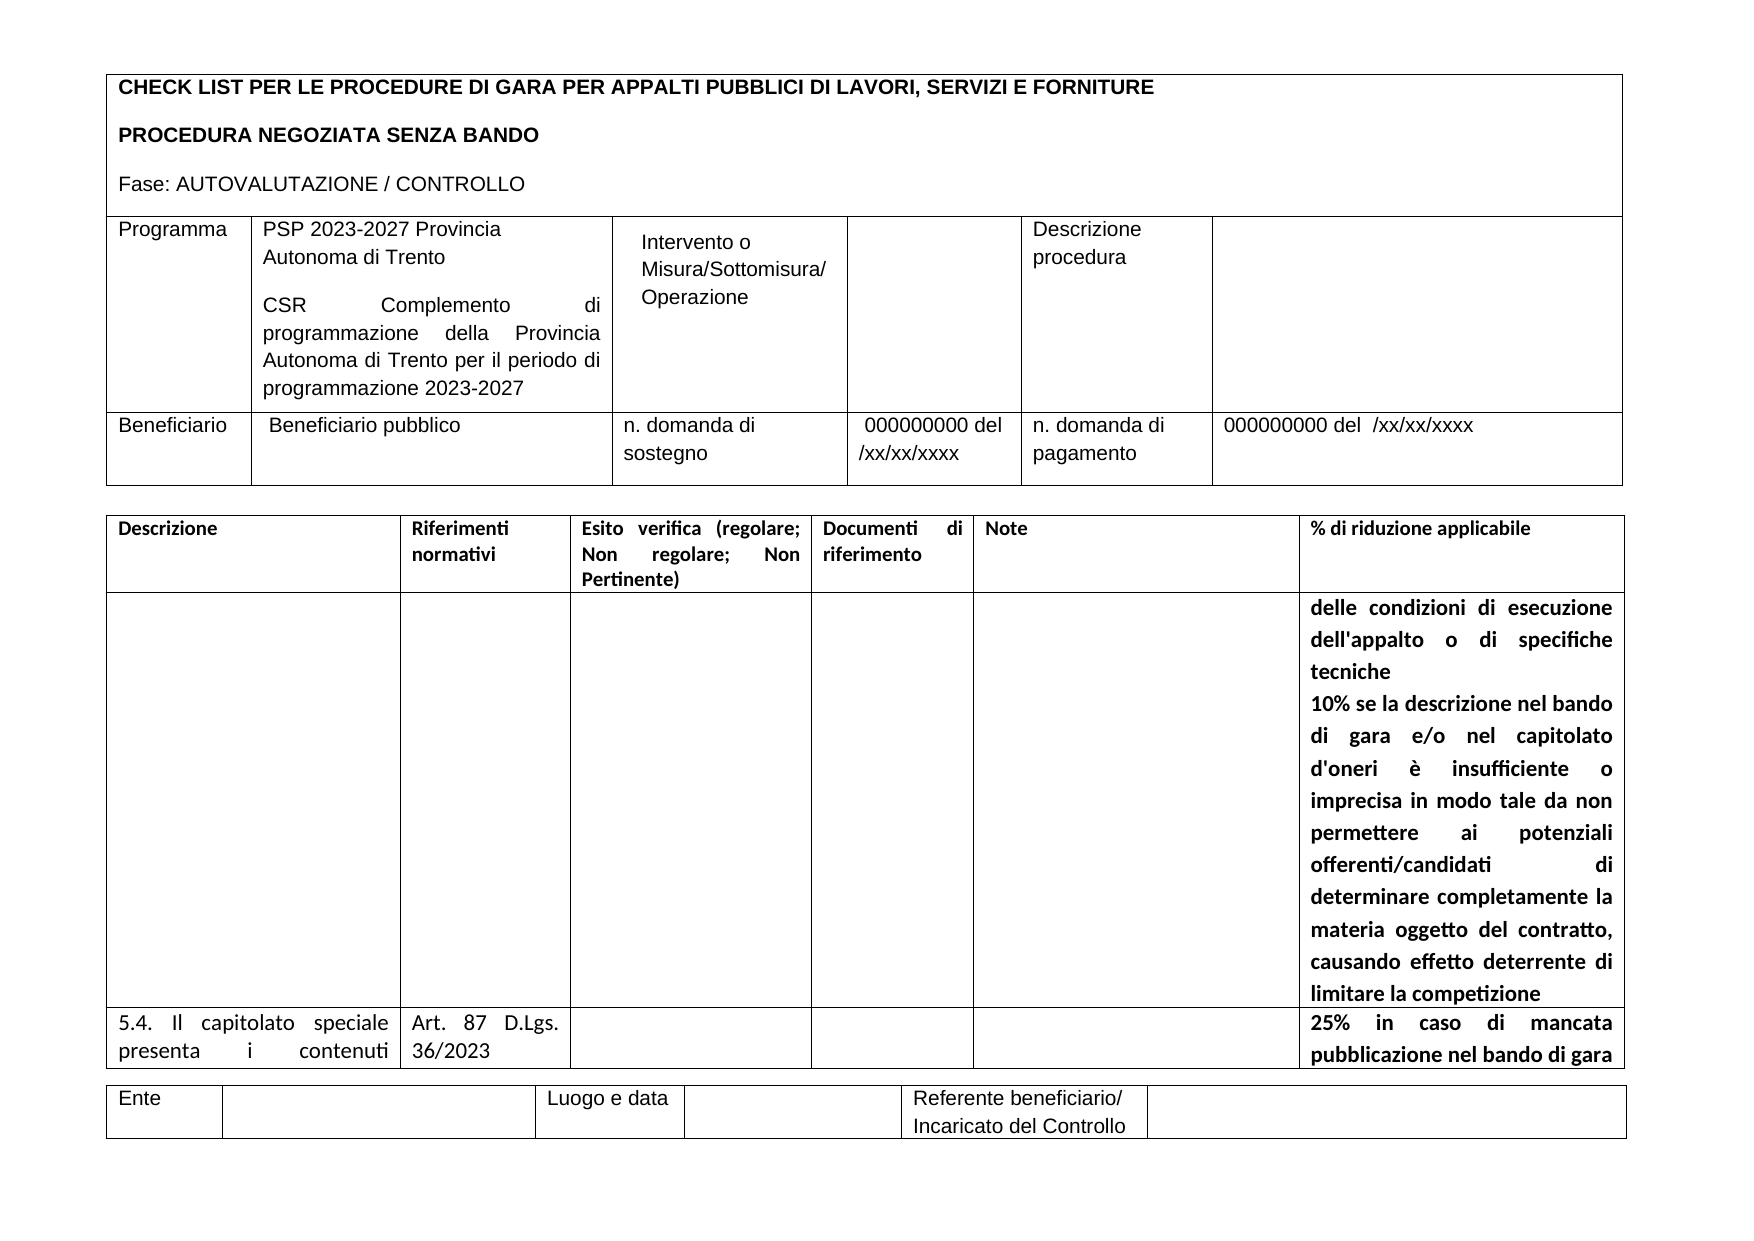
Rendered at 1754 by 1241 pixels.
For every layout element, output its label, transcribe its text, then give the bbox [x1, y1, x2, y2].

table_cell 25% in caso di mancata pubblicazione nel bando di gara [1300, 1008, 1624, 1068]
table_cell [812, 593, 973, 1007]
table_header % di riduzione applicabile [1300, 516, 1624, 592]
table_cell [571, 1008, 811, 1068]
table_cell [812, 1008, 973, 1068]
table_cell 5.4. Il capitolato speciale presenta i contenuti [107, 1008, 400, 1068]
table_cell [571, 593, 811, 1007]
table_header Note [974, 516, 1299, 592]
table_cell Art. 87 D.Lgs. 36/2023 [401, 1008, 570, 1068]
table_cell [107, 593, 400, 1007]
table_header Riferimenti normativi [401, 516, 570, 592]
table_cell [974, 1008, 1299, 1068]
table_cell [974, 593, 1299, 1007]
table_cell delle condizioni di esecuzione dell'appalto o di specifiche tecniche 10% se la descrizione nel bando di gara e/o nel capitolato d'oneri è insufficiente o imprecisa in modo tale da non permettere ai potenziali offerenti/candidati di determinare completamente la materia oggetto del contratto, causando effetto deterrente di limitare la competizione [1300, 593, 1624, 1007]
table_header Documenti di riferimento [812, 516, 973, 592]
table_header Esito verifica (regolare; Non regolare; Non Pertinente) [571, 516, 811, 592]
table_header Descrizione [107, 516, 400, 592]
table_cell [401, 593, 570, 1007]
